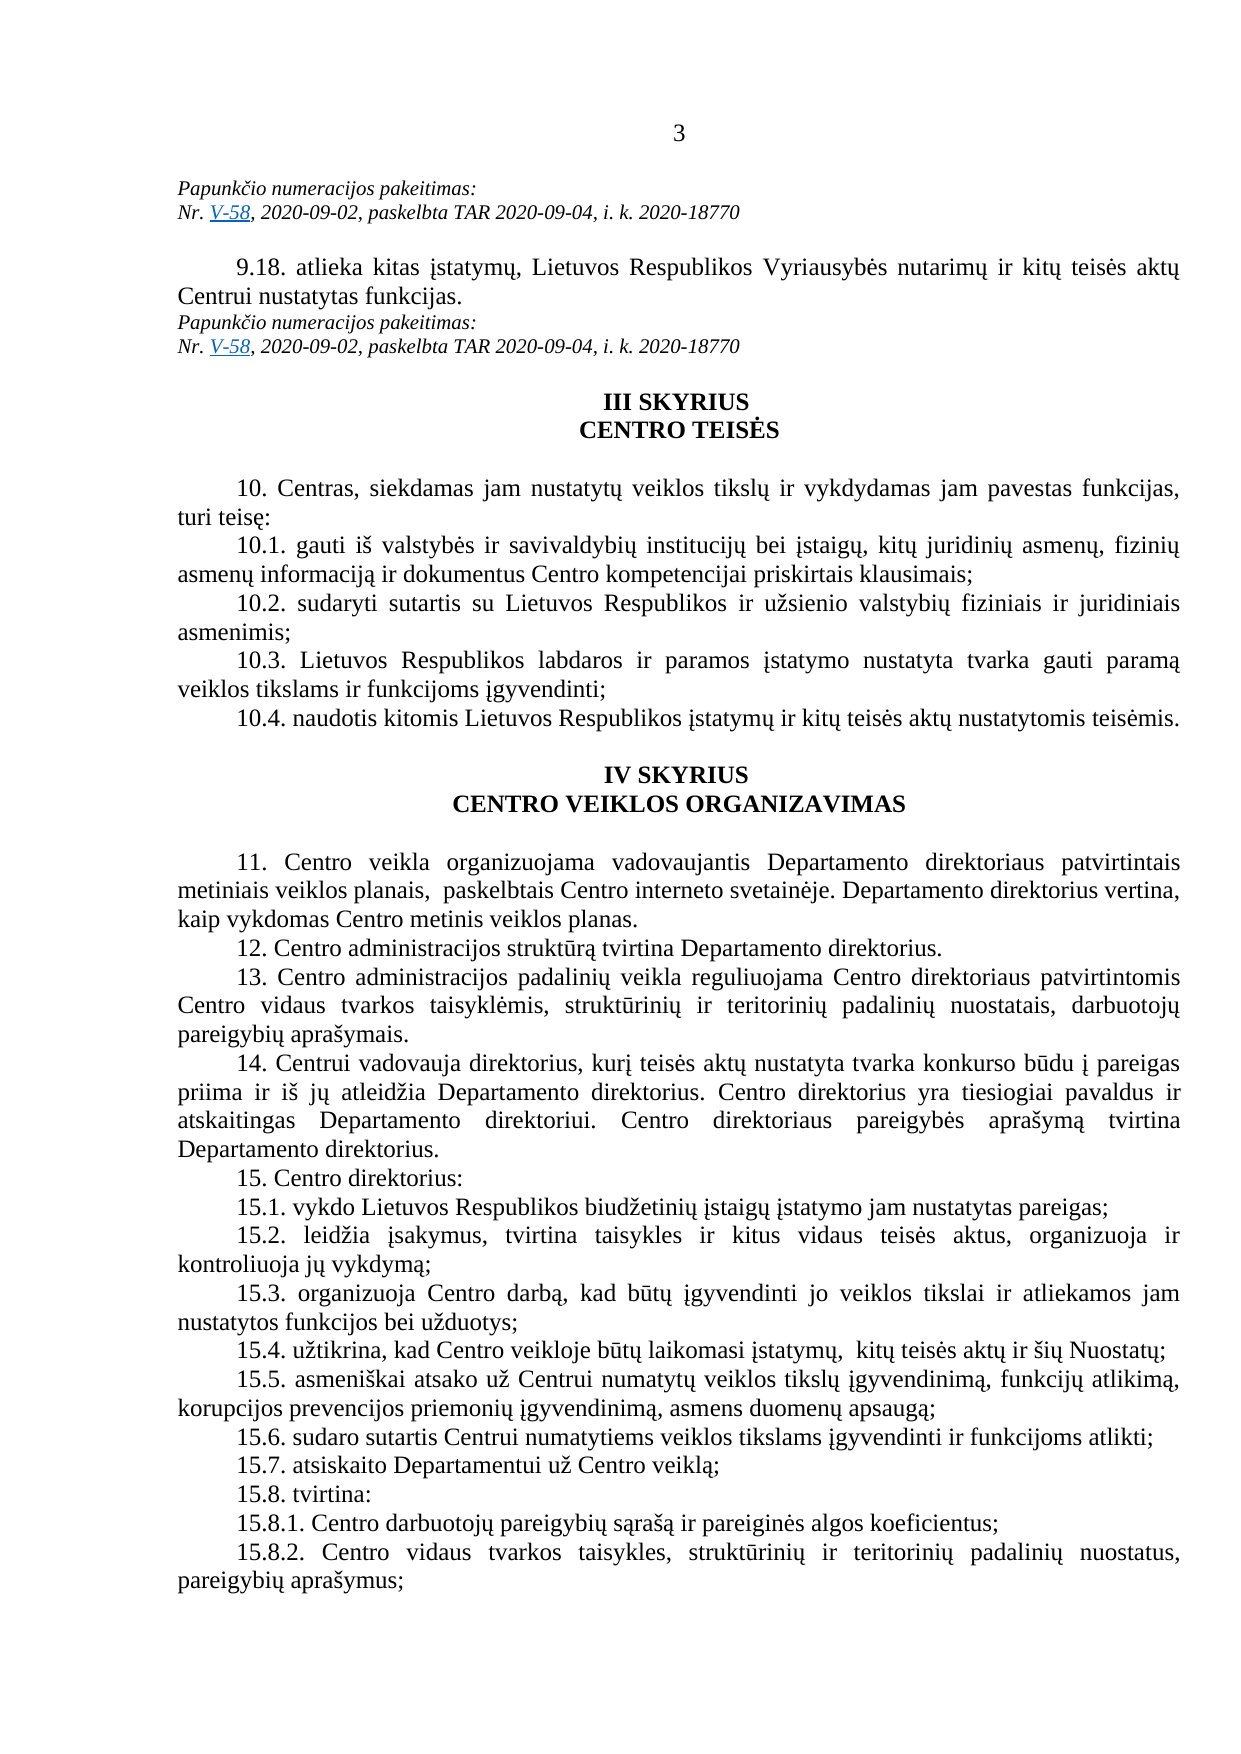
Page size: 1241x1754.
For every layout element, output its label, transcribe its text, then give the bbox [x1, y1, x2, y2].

text 15. Centro direktorius: [177, 1163, 1181, 1192]
text 13. Centro administracijos padalinių veikla reguliuojama Centro direktoriaus patvirtintomis Centro vidaus tvarkos taisyklėmis, struktūrinių ir teritorinių padalinių nuostatais, darbuotojų pareigybių aprašymais. [177, 962, 1181, 1048]
text 12. Centro administracijos struktūrą tvirtina Departamento direktorius. [177, 933, 1181, 962]
text Papunkčio numeracijos pakeitimas: [177, 176, 1181, 200]
text 10.1. gauti iš valstybės ir savivaldybių institucijų bei įstaigų, kitų juridinių asmenų, fizinių asmenų informaciją ir dokumentus Centro kompetencijai priskirtais klausimais; [177, 531, 1181, 588]
text 15.8. tvirtina: [177, 1479, 1181, 1508]
text 10.3. Lietuvos Respublikos labdaros ir paramos įstatymo nustatyta tvarka gauti paramą veiklos tikslams ir funkcijoms įgyvendinti; [177, 646, 1181, 703]
text III SKYRIUS [177, 387, 1181, 416]
text 15.3. organizuoja Centro darbą, kad būtų įgyvendinti jo veiklos tikslai ir atliekamos jam nustatytos funkcijos bei užduotys; [177, 1278, 1181, 1336]
text 9.18. atlieka kitas įstatymų, Lietuvos Respublikos Vyriausybės nutarimų ir kitų teisės aktų Centrui nustatytas funkcijas. [177, 252, 1181, 310]
text 10.4. naudotis kitomis Lietuvos Respublikos įstatymų ir kitų teisės aktų nustatytomis teisėmis. [177, 703, 1181, 732]
text 14. Centrui vadovauja direktorius, kurį teisės aktų nustatyta tvarka konkurso būdu į pareigas priima ir iš jų atleidžia Departamento direktorius. Centro direktorius yra tiesiogiai pavaldus ir atskaitingas Departamento direktoriui. Centro direktoriaus pareigybės aprašymą tvirtina Departamento direktorius. [177, 1048, 1181, 1163]
text Papunkčio numeracijos pakeitimas: [177, 310, 1181, 334]
text 10. Centras, siekdamas jam nustatytų veiklos tikslų ir vykdydamas jam pavestas funkcijas, turi teisę: [177, 473, 1181, 531]
text 15.7. atsiskaito Departamentui už Centro veiklą; [177, 1451, 1181, 1479]
text 15.8.2. Centro vidaus tvarkos taisykles, struktūrinių ir teritorinių padalinių nuostatus, pareigybių aprašymus; [177, 1537, 1181, 1594]
text 11. Centro veikla organizuojama vadovaujantis Departamento direktoriaus patvirtintais metiniais veiklos planais, paskelbtais Centro interneto svetainėje. Departamento direktorius vertina, kaip vykdomas Centro metinis veiklos planas. [177, 847, 1181, 933]
text 15.5. asmeniškai atsako už Centrui numatytų veiklos tikslų įgyvendinimą, funkcijų atlikimą, korupcijos prevencijos priemonių įgyvendinimą, asmens duomenų apsaugą; [177, 1364, 1181, 1422]
text CENTRO VEIKLOS ORGANIZAVIMAS [177, 789, 1181, 818]
text 10.2. sudaryti sutartis su Lietuvos Respublikos ir užsienio valstybių fiziniais ir juridiniais asmenimis; [177, 588, 1181, 646]
text 15.8.1. Centro darbuotojų pareigybių sąrašą ir pareiginės algos koeficientus; [177, 1508, 1181, 1537]
text 15.4. užtikrina, kad Centro veikloje būtų laikomasi įstatymų, kitų teisės aktų ir šių Nuostatų; [177, 1336, 1181, 1364]
text Nr. V-58, 2020-09-02, paskelbta TAR 2020-09-04, i. k. 2020-18770 [177, 334, 1181, 358]
text 15.1. vykdo Lietuvos Respublikos biudžetinių įstaigų įstatymo jam nustatytas pareigas; [177, 1192, 1181, 1221]
text CENTRO TEISĖS [177, 416, 1181, 444]
text 15.2. leidžia įsakymus, tvirtina taisykles ir kitus vidaus teisės aktus, organizuoja ir kontroliuoja jų vykdymą; [177, 1221, 1181, 1278]
text IV SKYRIUS [177, 761, 1181, 789]
text 15.6. sudaro sutartis Centrui numatytiems veiklos tikslams įgyvendinti ir funkcijoms atlikti; [177, 1422, 1181, 1451]
text Nr. V-58, 2020-09-02, paskelbta TAR 2020-09-04, i. k. 2020-18770 [177, 200, 1181, 224]
